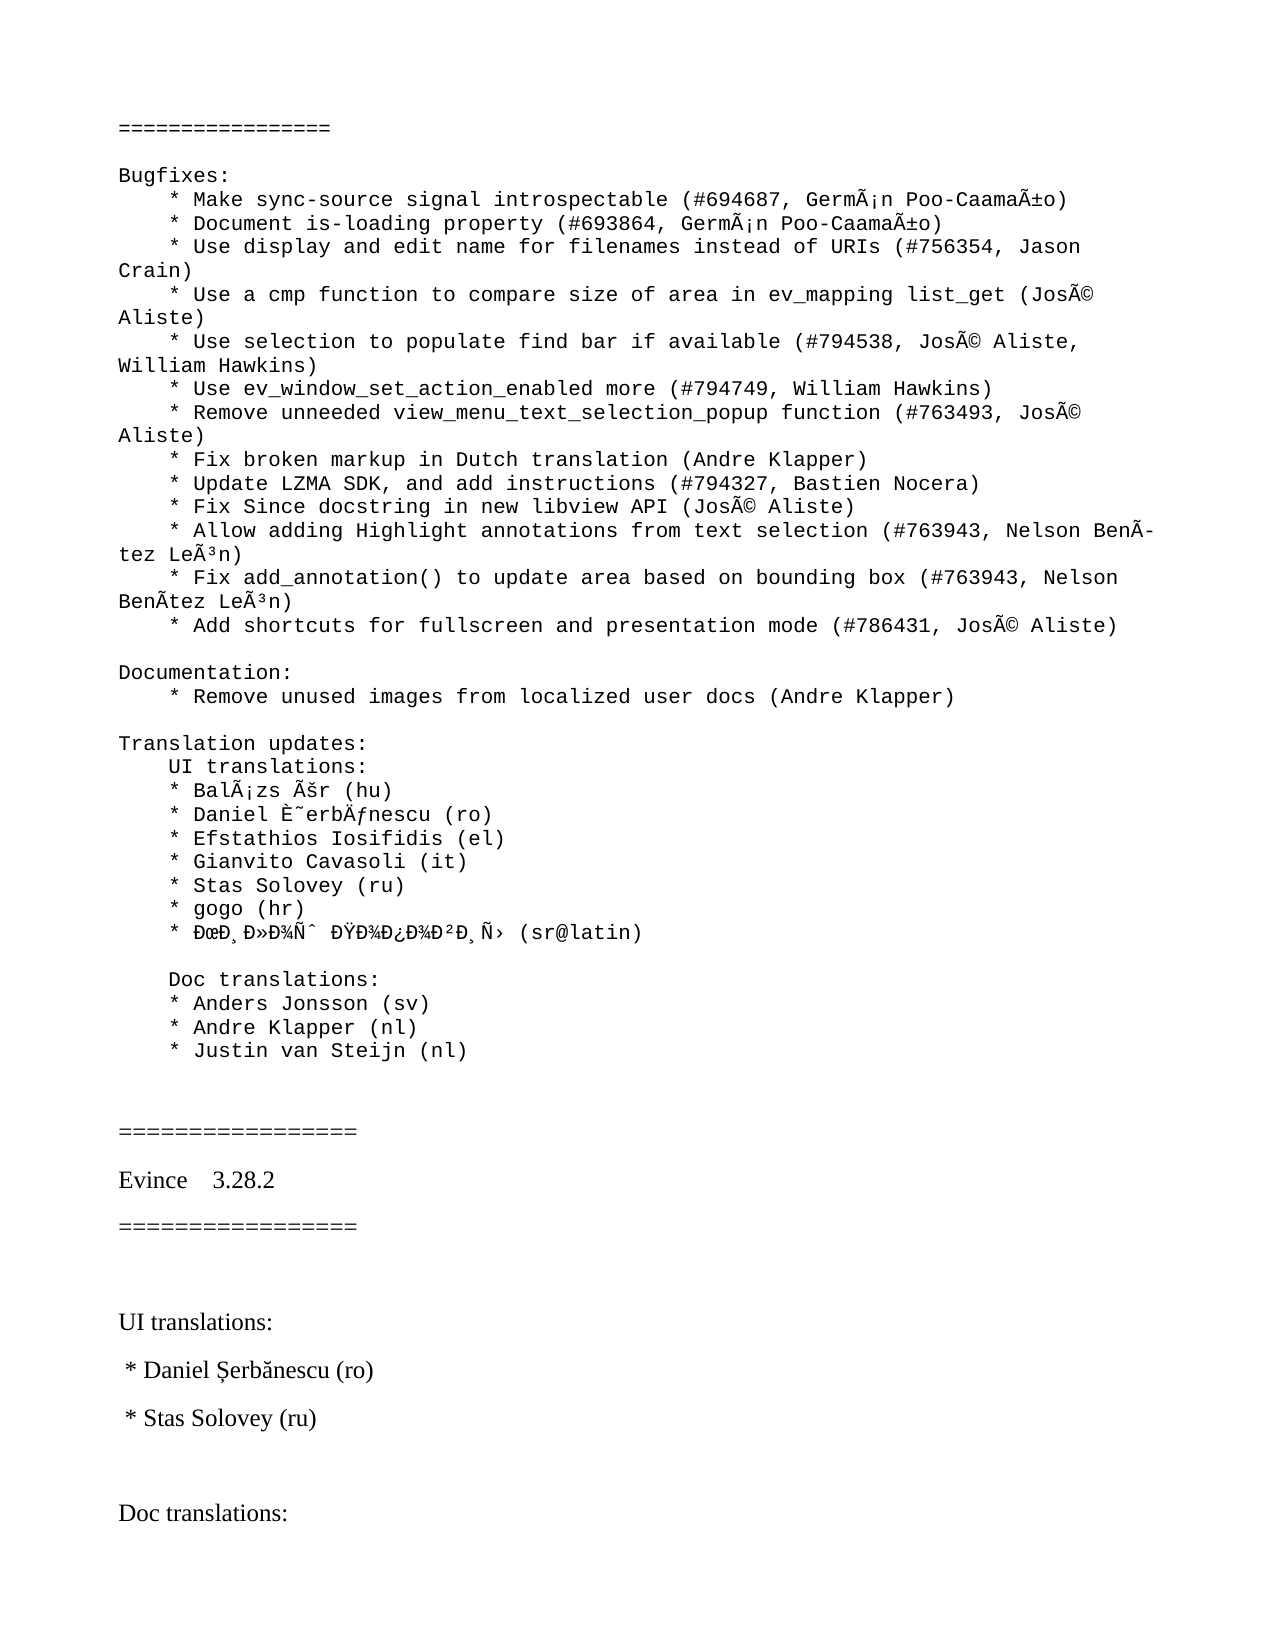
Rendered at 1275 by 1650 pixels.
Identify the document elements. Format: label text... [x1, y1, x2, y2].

text ================= [118, 1212, 1157, 1241]
text * Justin van Steijn (nl) [118, 1040, 1157, 1064]
text * Add shortcuts for fullscreen and presentation mode (#786431, JosÃ© Aliste) [118, 615, 1157, 638]
text * Use ev_window_set_action_enabled more (#794749, William Hawkins) [118, 378, 1157, 402]
text * BalÃ¡zs Ãšr (hu) [118, 780, 1157, 804]
text * gogo (hr) [118, 898, 1157, 922]
text Evince 3.28.2 [118, 1165, 1157, 1193]
text * Update LZMA SDK, and add instructions (#794327, Bastien Nocera) [118, 473, 1157, 496]
text * ÐœÐ¸Ð»Ð¾Ñˆ ÐŸÐ¾Ð¿Ð¾Ð²Ð¸Ñ› (sr@latin) [118, 922, 1157, 946]
text * Use display and edit name for filenames instead of URIs (#756354, Jason Crain) [118, 236, 1157, 284]
text Bugfixes: [118, 165, 1157, 189]
text * Use selection to populate find bar if available (#794538, JosÃ© Aliste, William Hawkins) [118, 331, 1157, 378]
text * Anders Jonsson (sv) [118, 993, 1157, 1017]
text * Remove unneeded view_menu_text_selection_popup function (#763493, JosÃ© Aliste) [118, 402, 1157, 449]
text * Fix broken markup in Dutch translation (Andre Klapper) [118, 449, 1157, 473]
text * Allow adding Highlight annotations from text selection (#763943, Nelson BenÃ­tez LeÃ³n) [118, 520, 1157, 567]
text Doc translations: [118, 969, 1157, 993]
text UI translations: [118, 757, 1157, 780]
text Doc translations: [118, 1498, 1157, 1527]
text * Daniel È˜erbÄƒnescu (ro) [118, 804, 1157, 827]
text * Document is-loading property (#693864, GermÃ¡n Poo-CaamaÃ±o) [118, 213, 1157, 236]
text * Stas Solovey (ru) [118, 1403, 1157, 1431]
text * Andre Klapper (nl) [118, 1017, 1157, 1040]
text UI translations: [118, 1307, 1157, 1336]
text * Use a cmp function to compare size of area in ev_mapping list_get (JosÃ© Aliste) [118, 284, 1157, 331]
text * Fix Since docstring in new libview API (JosÃ© Aliste) [118, 496, 1157, 520]
text * Daniel Șerbănescu (ro) [118, 1355, 1157, 1384]
text * Make sync-source signal introspectable (#694687, GermÃ¡n Poo-CaamaÃ±o) [118, 189, 1157, 213]
text * Gianvito Cavasoli (it) [118, 851, 1157, 875]
text Documentation: [118, 662, 1157, 686]
text Translation updates: [118, 733, 1157, 757]
text * Efstathios Iosifidis (el) [118, 827, 1157, 851]
text * Stas Solovey (ru) [118, 875, 1157, 898]
text * Remove unused images from localized user docs (Andre Klapper) [118, 686, 1157, 709]
text ================= [118, 1117, 1157, 1146]
text * Fix add_annotation() to update area based on bounding box (#763943, Nelson BenÃ­tez LeÃ³n) [118, 567, 1157, 615]
text ================= [118, 118, 1157, 142]
